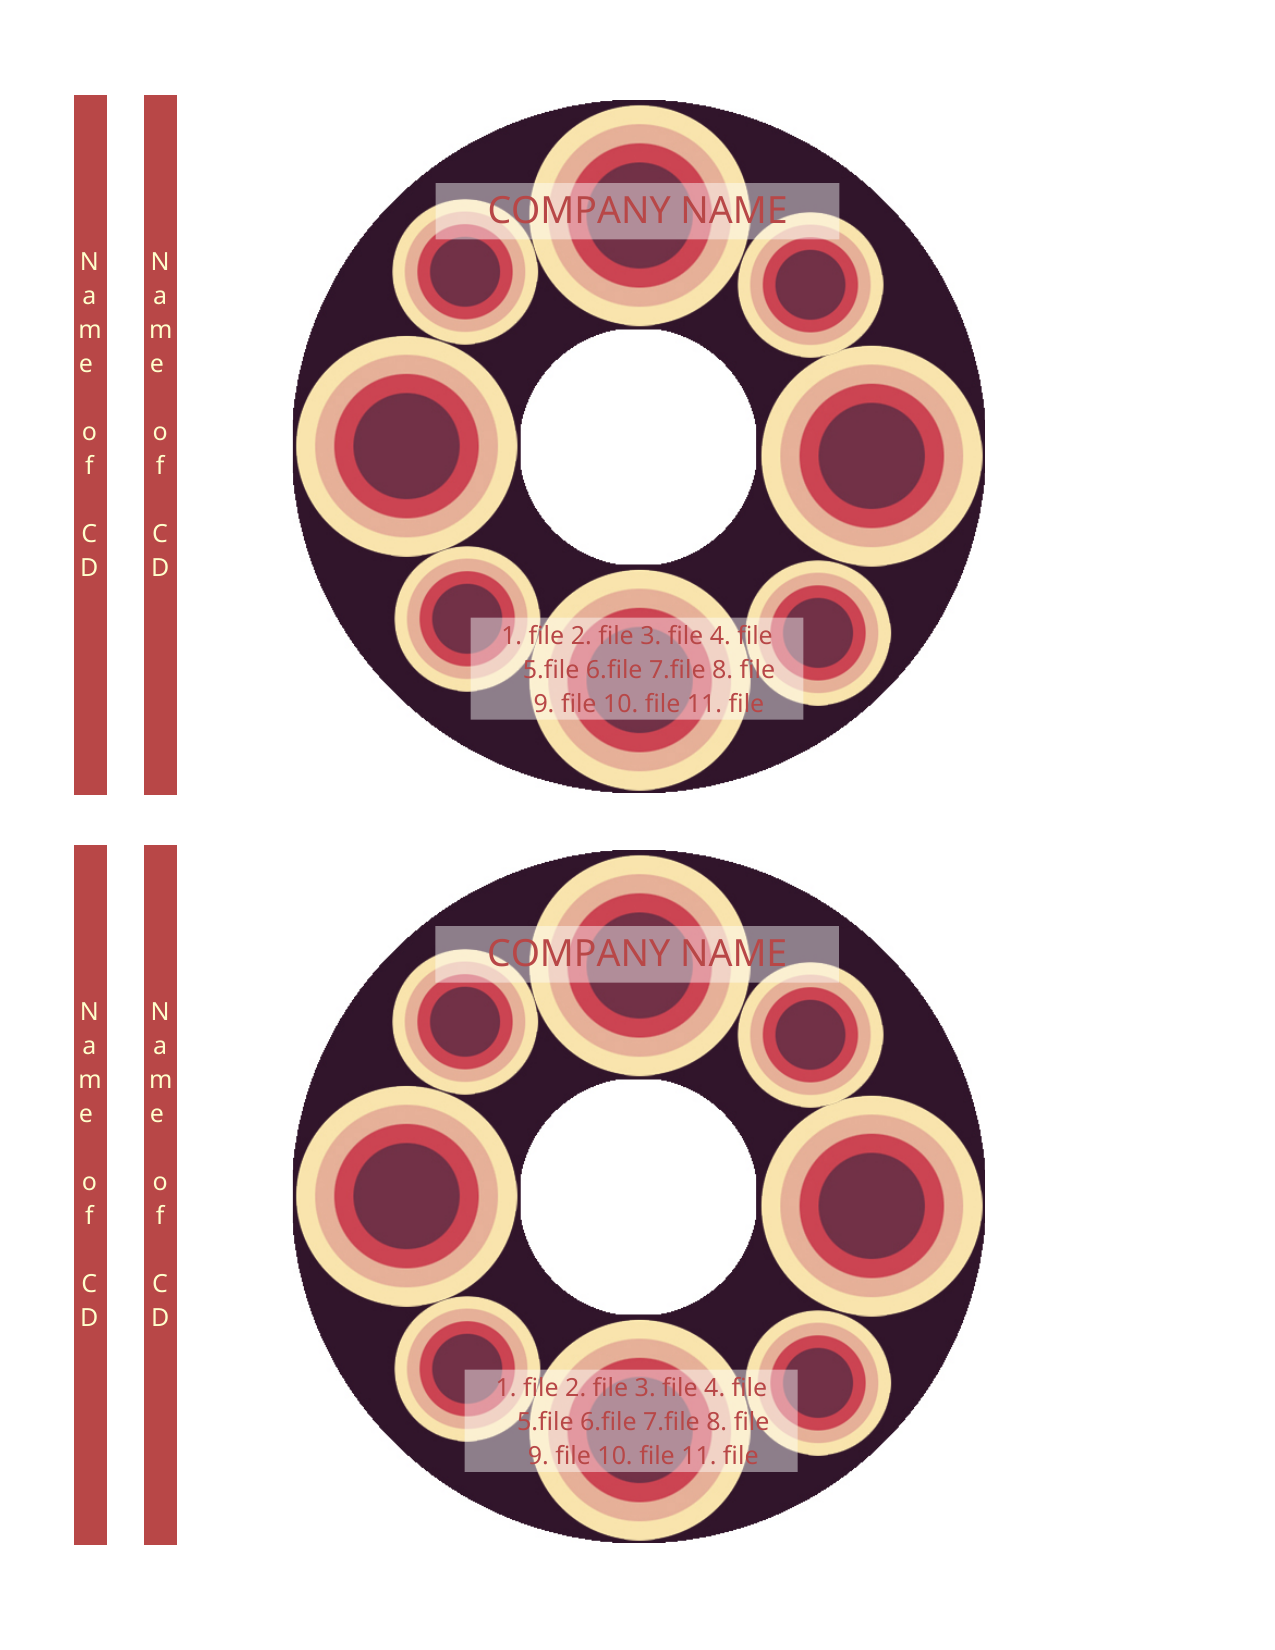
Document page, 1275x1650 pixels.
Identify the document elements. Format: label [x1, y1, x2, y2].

table_cell [287, 845, 991, 1542]
table_cell [144, 795, 177, 844]
table_cell [74, 845, 107, 1545]
table_cell [178, 795, 287, 844]
table_header [178, 95, 287, 795]
table_cell [107, 795, 144, 844]
table_cell [144, 845, 177, 1545]
table_cell [107, 845, 144, 1545]
picture [292, 850, 985, 1543]
table_cell [74, 795, 107, 844]
picture [292, 100, 985, 793]
table_header [144, 95, 177, 795]
table_cell [178, 845, 287, 1545]
table_header [287, 95, 991, 792]
table_cell [287, 795, 991, 844]
table_header [74, 95, 107, 795]
table_header [107, 95, 144, 795]
